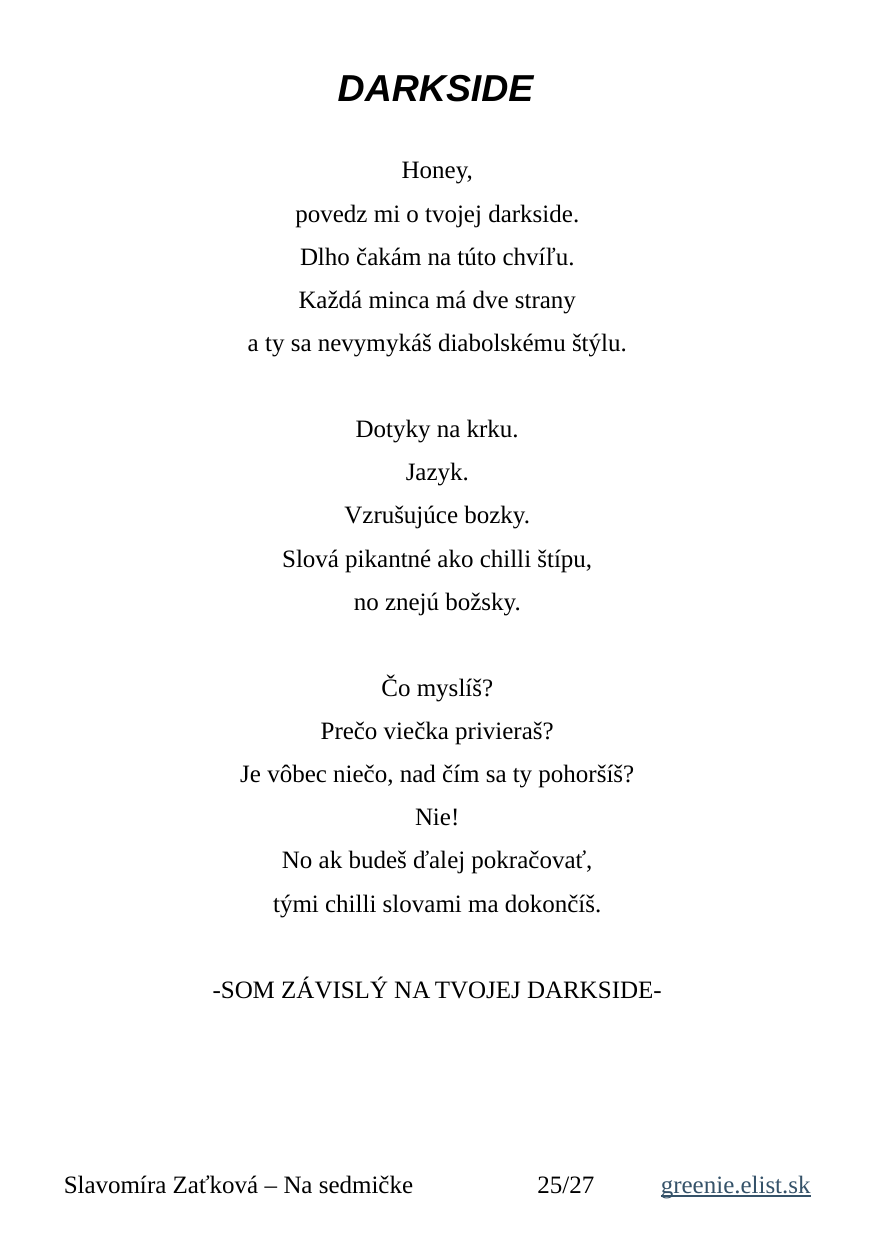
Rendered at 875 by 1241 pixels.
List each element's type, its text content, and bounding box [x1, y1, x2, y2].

text Nie! [41, 802, 833, 831]
text povedz mi o tvojej darkside. [41, 199, 833, 227]
text Jazyk. [41, 457, 833, 486]
text -SOM ZÁVISLÝ NA TVOJEJ DARKSIDE- [41, 975, 833, 1004]
text a ty sa nevymykáš diabolskému štýlu. [41, 328, 833, 357]
text tými chilli slovami ma dokončíš. [41, 889, 833, 917]
text Honey, [41, 156, 833, 184]
subtitle DARKSIDE [41, 66, 833, 109]
text No ak budeš ďalej pokračovať, [41, 846, 833, 874]
text Dotyky na krku. [41, 414, 833, 443]
text Dlho čakám na túto chvíľu. Každá minca má dve strany [41, 242, 833, 314]
text Vzrušujúce bozky. Slová pikantné ako chilli štípu, no znejú božsky. Čo myslíš? [41, 501, 833, 702]
text Prečo viečka privieraš? Je vôbec niečo, nad čím sa ty pohoršíš? [41, 716, 833, 788]
